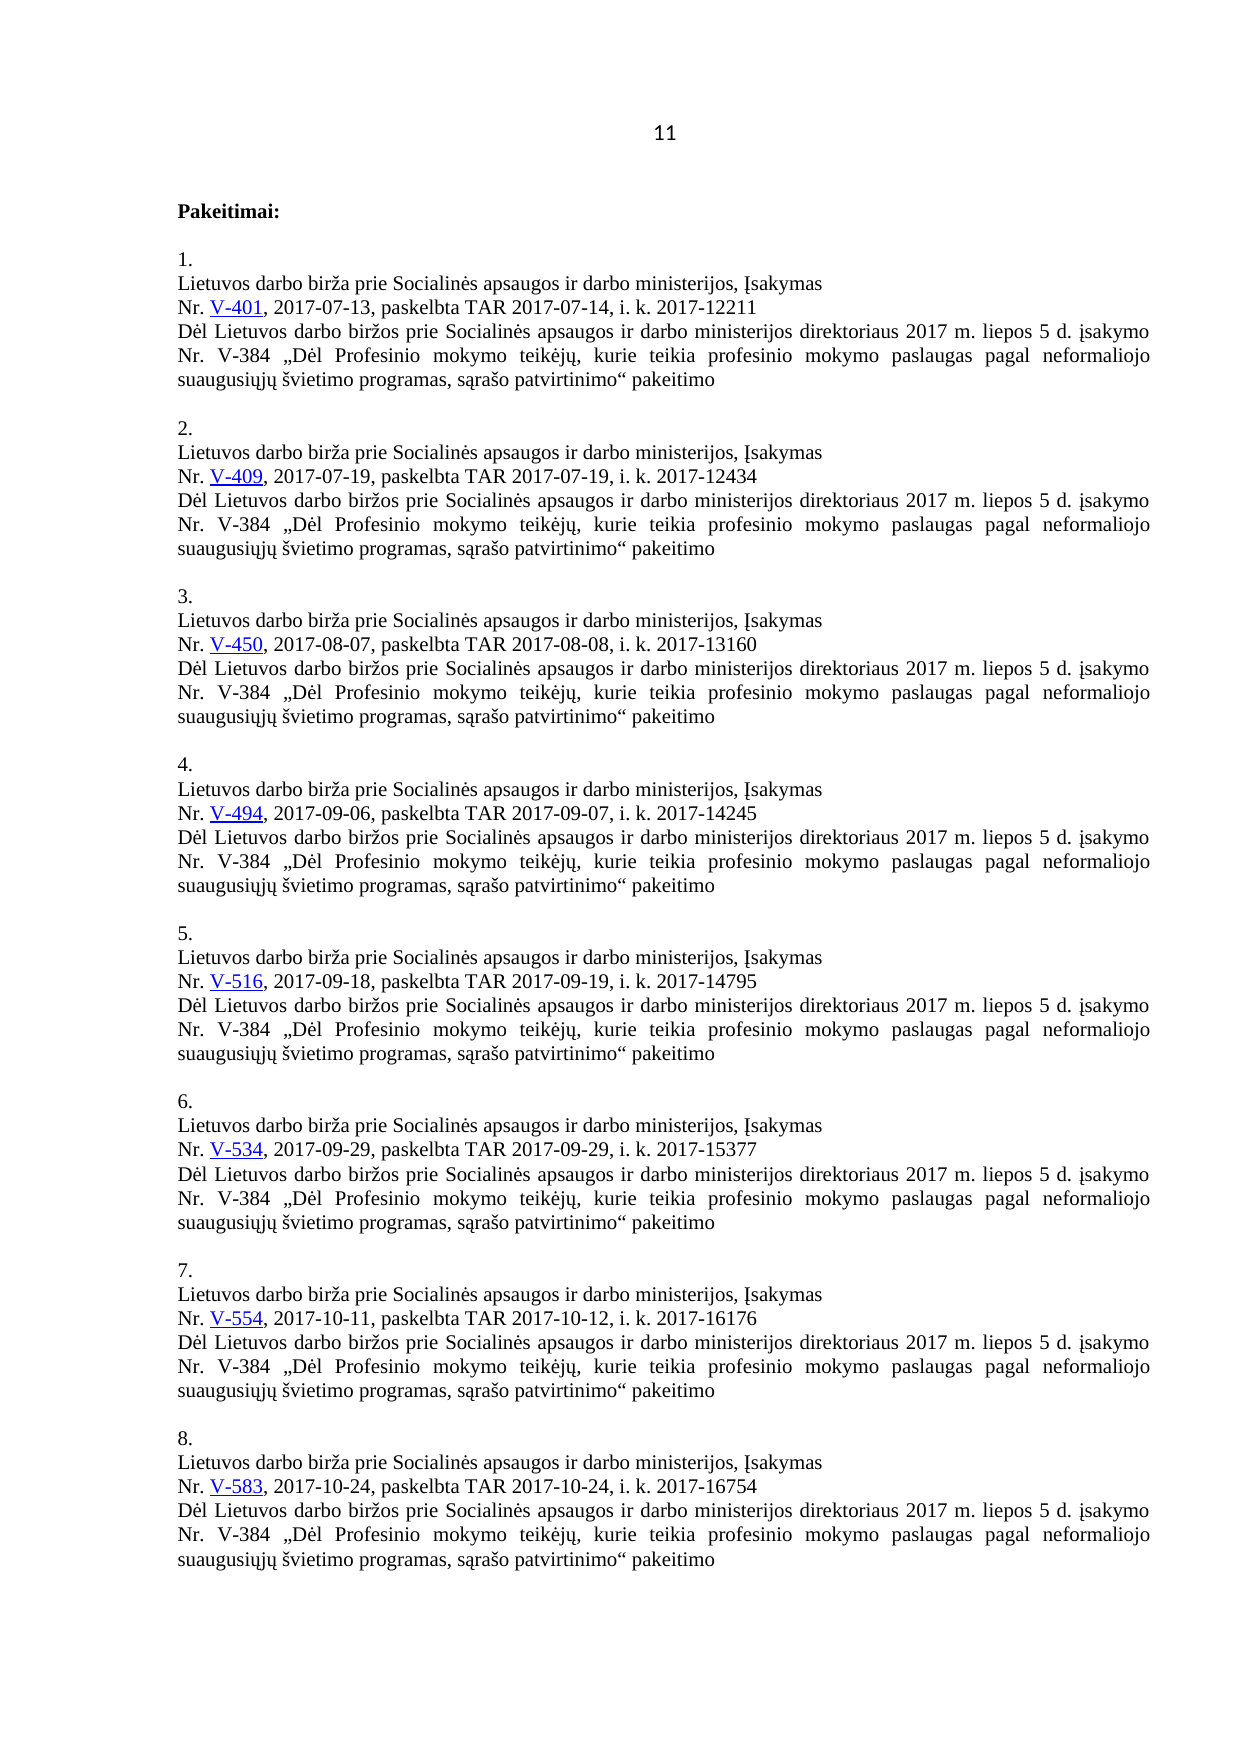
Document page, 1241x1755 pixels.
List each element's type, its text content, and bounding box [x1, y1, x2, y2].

text Lietuvos darbo birža prie Socialinės apsaugos ir darbo ministerijos, Įsakymas [177, 1282, 1152, 1306]
text Lietuvos darbo birža prie Socialinės apsaugos ir darbo ministerijos, Įsakymas [177, 271, 1152, 295]
text Dėl Lietuvos darbo biržos prie Socialinės apsaugos ir darbo ministerijos direktoriaus 2017 m. liepos 5 d. įsakymo Nr. V-384 „Dėl Profesinio mokymo teikėjų, kurie teikia profesinio mokymo paslaugas pagal neformaliojo suaugusiųjų švietimo programas, sąrašo patvirtinimo“ pakeitimo [177, 488, 1152, 560]
text Dėl Lietuvos darbo biržos prie Socialinės apsaugos ir darbo ministerijos direktoriaus 2017 m. liepos 5 d. įsakymo Nr. V-384 „Dėl Profesinio mokymo teikėjų, kurie teikia profesinio mokymo paslaugas pagal neformaliojo suaugusiųjų švietimo programas, sąrašo patvirtinimo“ pakeitimo [177, 824, 1152, 897]
text 8. [177, 1426, 1152, 1450]
text Lietuvos darbo birža prie Socialinės apsaugos ir darbo ministerijos, Įsakymas [177, 1450, 1152, 1474]
text Nr. V-494, 2017-09-06, paskelbta TAR 2017-09-07, i. k. 2017-14245 [177, 801, 1152, 824]
text Nr. V-534, 2017-09-29, paskelbta TAR 2017-09-29, i. k. 2017-15377 [177, 1137, 1152, 1161]
text 2. [177, 416, 1152, 439]
text Dėl Lietuvos darbo biržos prie Socialinės apsaugos ir darbo ministerijos direktoriaus 2017 m. liepos 5 d. įsakymo Nr. V-384 „Dėl Profesinio mokymo teikėjų, kurie teikia profesinio mokymo paslaugas pagal neformaliojo suaugusiųjų švietimo programas, sąrašo patvirtinimo“ pakeitimo [177, 1498, 1152, 1571]
text Nr. V-554, 2017-10-11, paskelbta TAR 2017-10-12, i. k. 2017-16176 [177, 1306, 1152, 1330]
text Dėl Lietuvos darbo biržos prie Socialinės apsaugos ir darbo ministerijos direktoriaus 2017 m. liepos 5 d. įsakymo Nr. V-384 „Dėl Profesinio mokymo teikėjų, kurie teikia profesinio mokymo paslaugas pagal neformaliojo suaugusiųjų švietimo programas, sąrašo patvirtinimo“ pakeitimo [177, 656, 1152, 728]
text 6. [177, 1089, 1152, 1113]
text Lietuvos darbo birža prie Socialinės apsaugos ir darbo ministerijos, Įsakymas [177, 1113, 1152, 1137]
text Dėl Lietuvos darbo biržos prie Socialinės apsaugos ir darbo ministerijos direktoriaus 2017 m. liepos 5 d. įsakymo Nr. V-384 „Dėl Profesinio mokymo teikėjų, kurie teikia profesinio mokymo paslaugas pagal neformaliojo suaugusiųjų švietimo programas, sąrašo patvirtinimo“ pakeitimo [177, 993, 1152, 1065]
text 5. [177, 921, 1152, 945]
text Lietuvos darbo birža prie Socialinės apsaugos ir darbo ministerijos, Įsakymas [177, 945, 1152, 969]
text Dėl Lietuvos darbo biržos prie Socialinės apsaugos ir darbo ministerijos direktoriaus 2017 m. liepos 5 d. įsakymo Nr. V-384 „Dėl Profesinio mokymo teikėjų, kurie teikia profesinio mokymo paslaugas pagal neformaliojo suaugusiųjų švietimo programas, sąrašo patvirtinimo“ pakeitimo [177, 1161, 1152, 1234]
text Dėl Lietuvos darbo biržos prie Socialinės apsaugos ir darbo ministerijos direktoriaus 2017 m. liepos 5 d. įsakymo Nr. V-384 „Dėl Profesinio mokymo teikėjų, kurie teikia profesinio mokymo paslaugas pagal neformaliojo suaugusiųjų švietimo programas, sąrašo patvirtinimo“ pakeitimo [177, 1330, 1152, 1402]
text Nr. V-401, 2017-07-13, paskelbta TAR 2017-07-14, i. k. 2017-12211 [177, 295, 1152, 319]
text 4. [177, 752, 1152, 776]
text 3. [177, 584, 1152, 608]
text Lietuvos darbo birža prie Socialinės apsaugos ir darbo ministerijos, Įsakymas [177, 608, 1152, 632]
text Lietuvos darbo birža prie Socialinės apsaugos ir darbo ministerijos, Įsakymas [177, 439, 1152, 464]
text 1. [177, 247, 1152, 271]
text Nr. V-583, 2017-10-24, paskelbta TAR 2017-10-24, i. k. 2017-16754 [177, 1474, 1152, 1498]
text Nr. V-409, 2017-07-19, paskelbta TAR 2017-07-19, i. k. 2017-12434 [177, 464, 1152, 488]
text Lietuvos darbo birža prie Socialinės apsaugos ir darbo ministerijos, Įsakymas [177, 776, 1152, 801]
text 7. [177, 1258, 1152, 1282]
text Nr. V-516, 2017-09-18, paskelbta TAR 2017-09-19, i. k. 2017-14795 [177, 969, 1152, 993]
text Pakeitimai: [177, 199, 1152, 223]
text Nr. V-450, 2017-08-07, paskelbta TAR 2017-08-08, i. k. 2017-13160 [177, 632, 1152, 656]
text Dėl Lietuvos darbo biržos prie Socialinės apsaugos ir darbo ministerijos direktoriaus 2017 m. liepos 5 d. įsakymo Nr. V-384 „Dėl Profesinio mokymo teikėjų, kurie teikia profesinio mokymo paslaugas pagal neformaliojo suaugusiųjų švietimo programas, sąrašo patvirtinimo“ pakeitimo [177, 319, 1152, 391]
